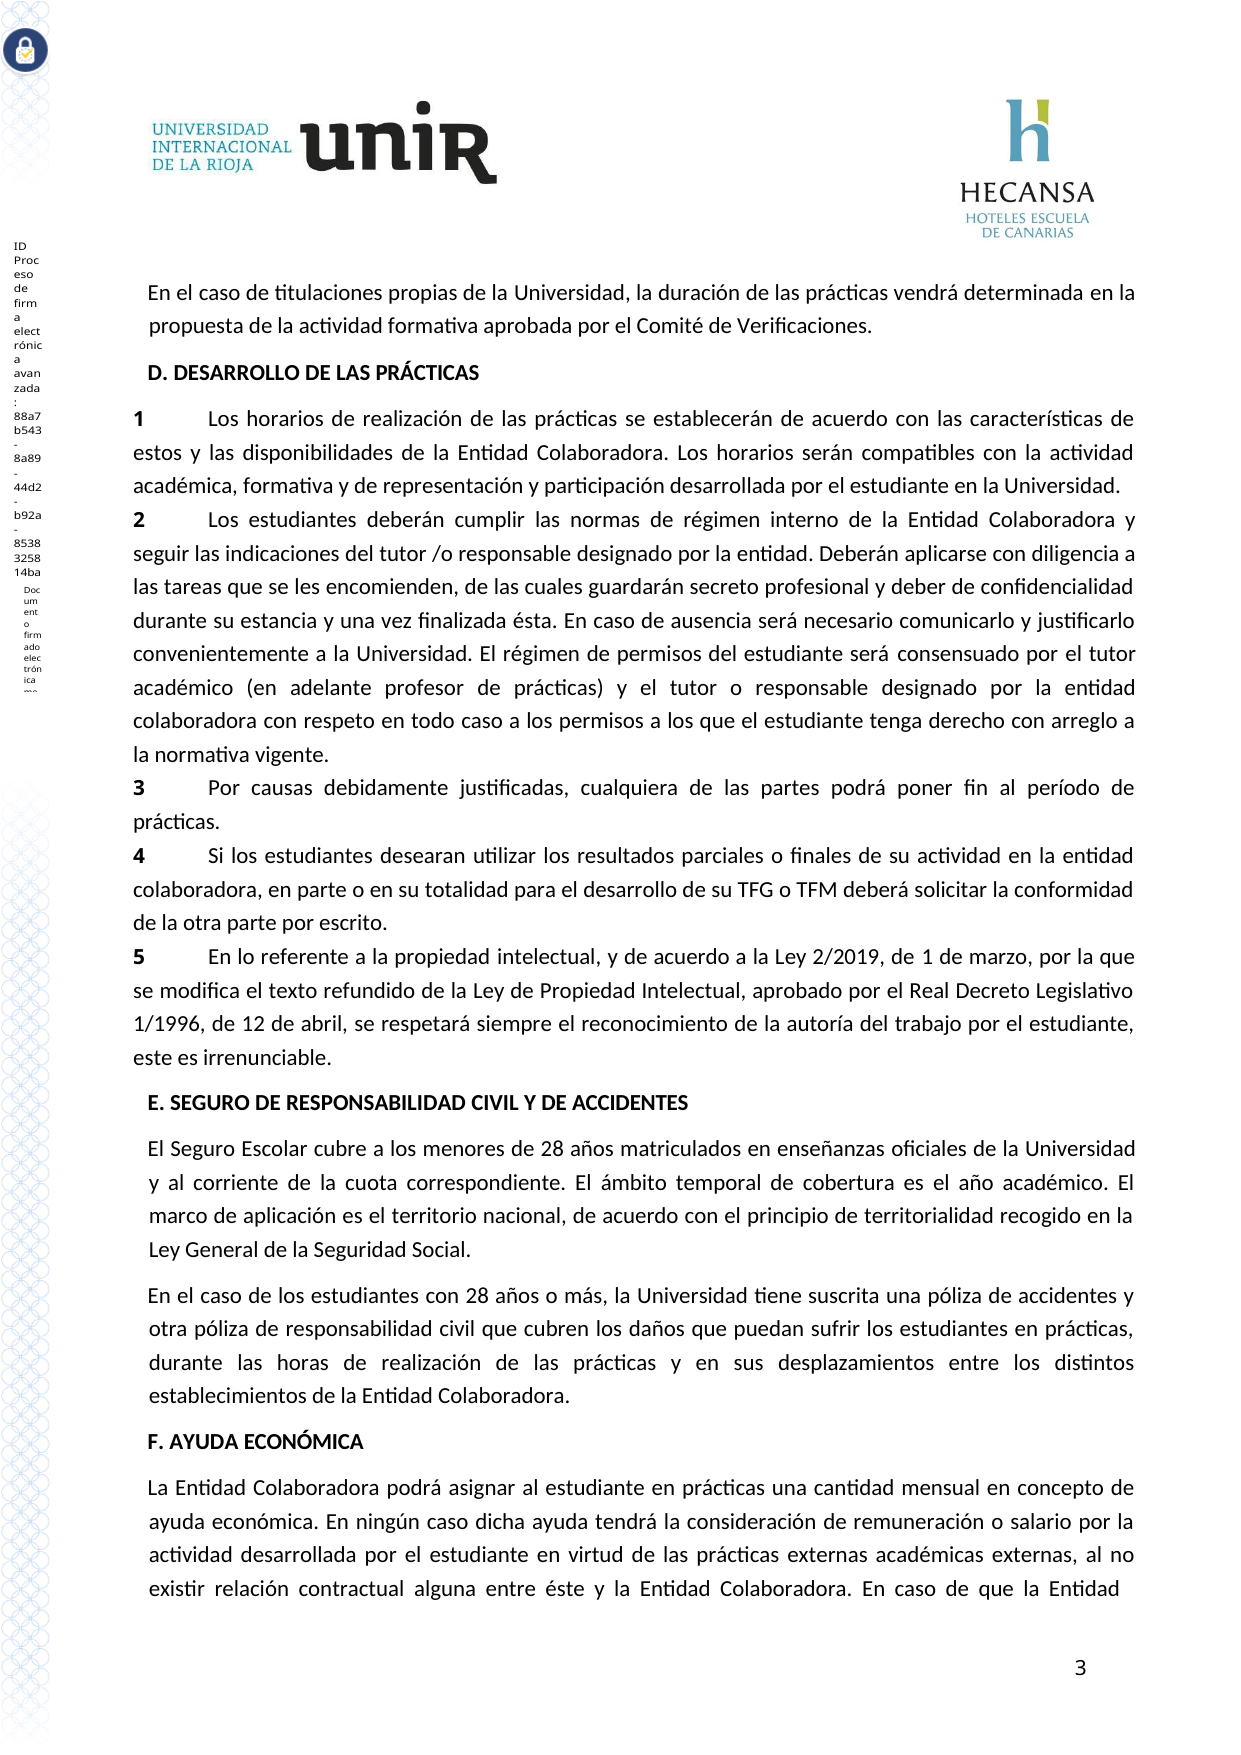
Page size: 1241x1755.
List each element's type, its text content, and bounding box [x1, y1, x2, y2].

list Si los estudiantes desearan utilizar los resultados parciales o finales de su actividad en la entidad colaboradora, en parte o en su totalidad para el desarrollo de su TFG o TFM deberá solicitar la conformidad de la otra parte por escrito. [133, 841, 1136, 936]
text En el caso de titulaciones propias de la Universidad, la duración de las prácticas vendrá determinada en la propuesta de la actividad formativa aprobada por el Comité de Verificaciones. [147, 278, 1136, 339]
list DESARROLLO DE LAS PRÁCTICAS [147, 358, 1137, 386]
text La Entidad Colaboradora podrá asignar al estudiante en prácticas una cantidad mensual en concepto de ayuda económica. En ningún caso dicha ayuda tendrá la consideración de remuneración o salario por la actividad desarrollada por el estudiante en virtud de las prácticas externas académicas externas, al no existir relación contractual alguna entre éste y la Entidad Colaboradora. En caso de que la Entidad [147, 1473, 1136, 1602]
text En el caso de los estudiantes con 28 años o más, la Universidad tiene suscrita una póliza de accidentes y otra póliza de responsabilidad civil que cubren los daños que puedan sufrir los estudiantes en prácticas, durante las horas de realización de las prácticas y en sus desplazamientos entre los distintos establecimientos de la Entidad Colaboradora. [147, 1281, 1136, 1410]
list En lo referente a la propiedad intelectual, y de acuerdo a la Ley 2/2019, de 1 de marzo, por la que se modifica el texto refundido de la Ley de Propiedad Intelectual, aprobado por el Real Decreto Legislativo 1/1996, de 12 de abril, se respetará siempre el reconocimiento de la autoría del trabajo por el estudiante, este es irrenunciable. [133, 942, 1136, 1071]
list Los horarios de realización de las prácticas se establecerán de acuerdo con las características de estos y las disponibilidades de la Entidad Colaboradora. Los horarios serán compatibles con la actividad académica, formativa y de representación y participación desarrollada por el estudiante en la Universidad. [133, 404, 1136, 499]
list AYUDA ECONÓMICA [147, 1427, 1137, 1456]
list Los estudiantes deberán cumplir las normas de régimen interno de la Entidad Colaboradora y seguir las indicaciones del tutor /o responsable designado por la entidad. Deberán aplicarse con diligencia a las tareas que se les encomienden, de las cuales guardarán secreto profesional y deber de confidencialidad durante su estancia y una vez finalizada ésta. En caso de ausencia será necesario comunicarlo y justificarlo convenientemente a la Universidad. El régimen de permisos del estudiante será consensuado por el tutor académico (en adelante profesor de prácticas) y el tutor o responsable designado por la entidad colaboradora con respeto en todo caso a los permisos a los que el estudiante tenga derecho con arreglo a la normativa vigente. [133, 505, 1136, 768]
text ID Proceso de firma electrónica avanzada: 88a7b543-8a89-44d2-b92a-8538325814ba [14, 239, 42, 579]
text El Seguro Escolar cubre a los menores de 28 años matriculados en enseñanzas oficiales de la Universidad y al corriente de la cuota correspondiente. El ámbito temporal de cobertura es el año académico. El marco de aplicación es el territorio nacional, de acuerdo con el principio de territorialidad recogido en la Ley General de la Seguridad Social. [147, 1134, 1136, 1263]
list SEGURO DE RESPONSABILIDAD CIVIL Y DE ACCIDENTES [147, 1088, 1137, 1116]
list Por causas debidamente justificadas, cualquiera de las partes podrá poner fin al período de prácticas. [133, 773, 1136, 835]
